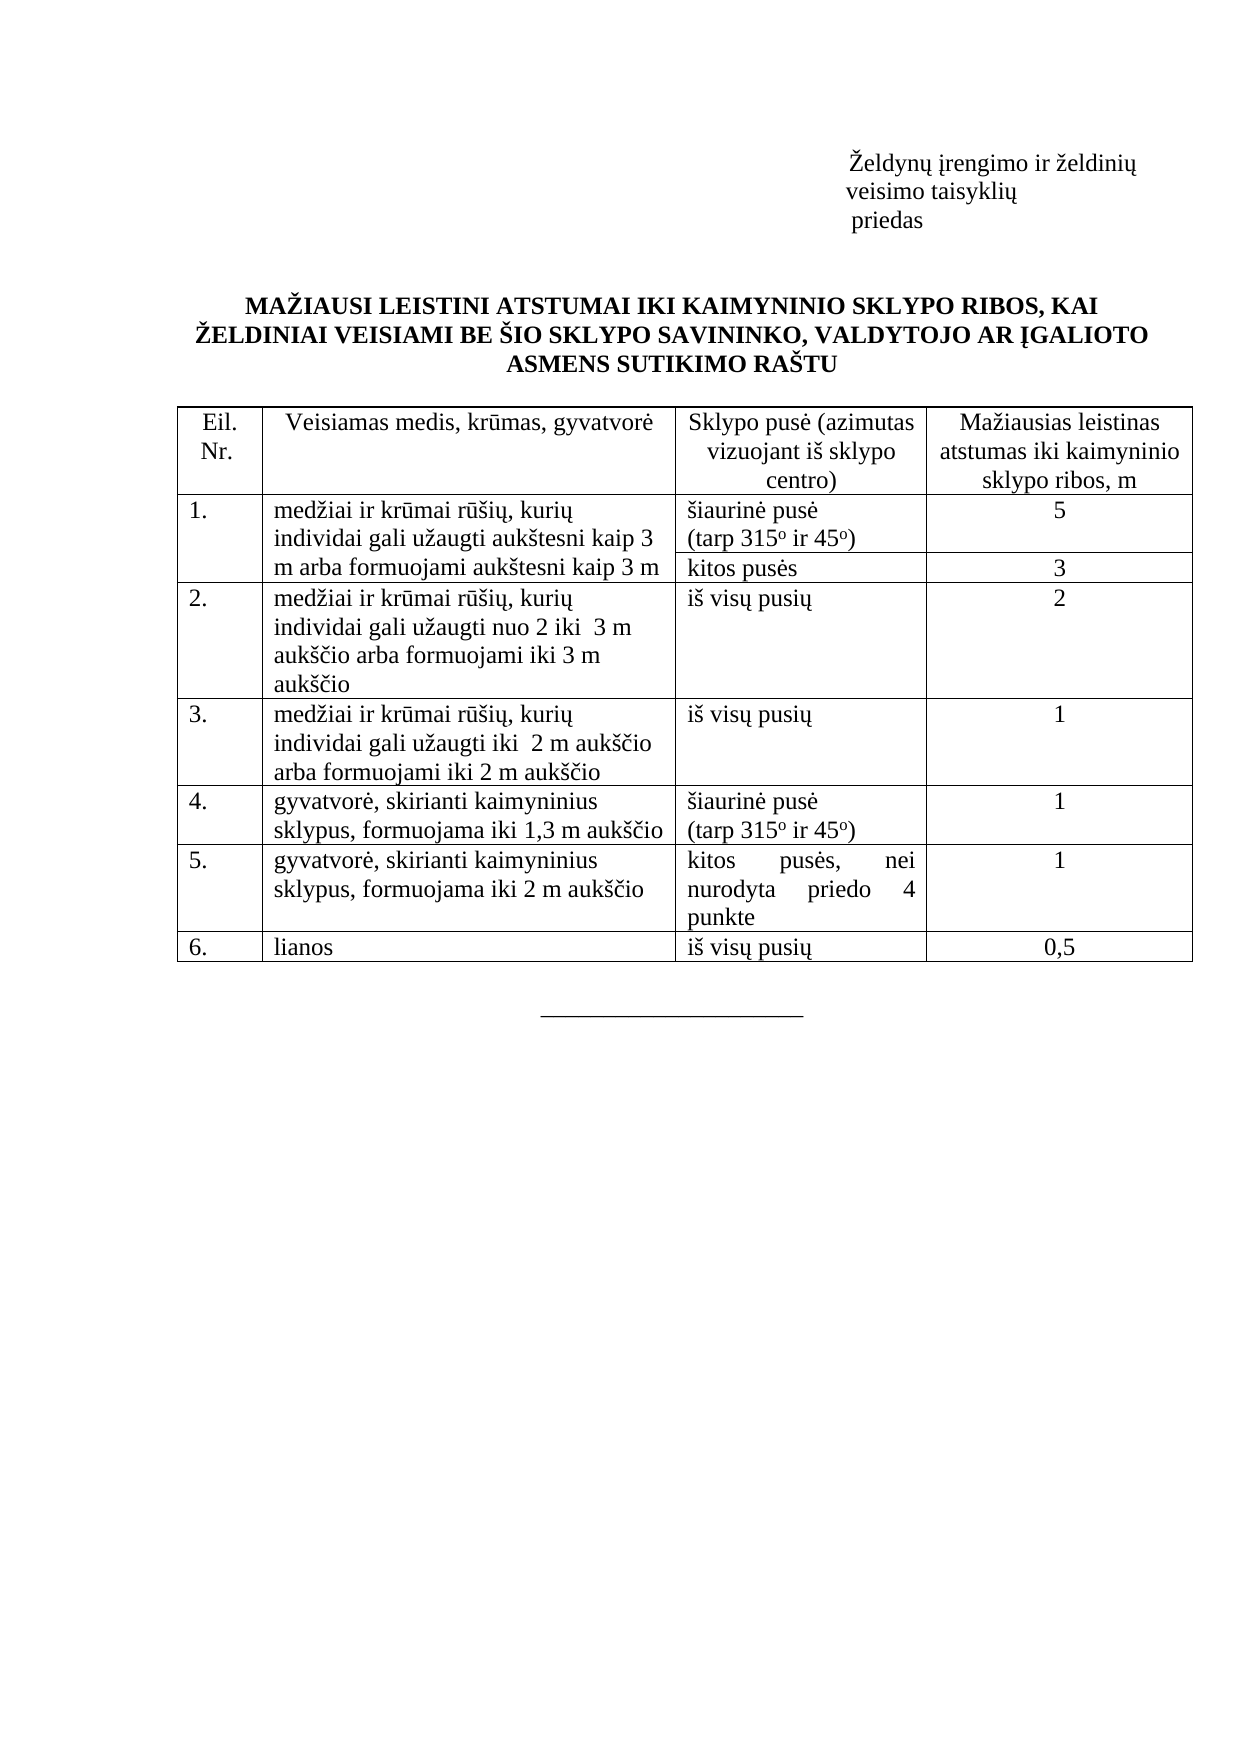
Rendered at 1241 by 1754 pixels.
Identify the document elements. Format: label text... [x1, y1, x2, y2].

table_cell 5. [178, 845, 262, 931]
text Želdynų įrengimo ir želdinių veisimo taisyklių [702, 148, 1167, 205]
text priedas [777, 205, 1167, 234]
table_cell 5 [927, 495, 1192, 552]
table_cell iš visų pusių [676, 583, 926, 698]
table_cell 3 [927, 553, 1192, 582]
table_cell šiaurinė pusė (tarp 315o ir 45o) [676, 495, 926, 552]
table_cell gyvatvorė, skirianti kaimyninius sklypus, formuojama iki 2 m aukščio [263, 845, 675, 931]
text MAŽIAUSI LEISTINI ATSTUMAI IKI KAIMYNINIO SKLYPO RIBOS, KAI ŽELDINIAI VEISIAMI BE ŠIO SKLYPO SAVININKO, VALDYTOJO AR ĮGALIOTO ASMENS SUTIKIMO RAŠTU [177, 291, 1167, 378]
table_header Sklypo pusė (azimutas vizuojant iš sklypo centro) [676, 408, 926, 494]
table_cell 2. [178, 583, 262, 698]
table_cell iš visų pusių [676, 932, 926, 961]
table_cell 1. [178, 495, 262, 582]
table_cell gyvatvorė, skirianti kaimyninius sklypus, formuojama iki 1,3 m aukščio [263, 786, 675, 844]
table_cell 6. [178, 932, 262, 961]
table_cell medžiai ir krūmai rūšių, kurių individai gali užaugti nuo 2 iki 3 m aukščio arba formuojami iki 3 m aukščio [263, 583, 675, 698]
table_cell 2 [927, 583, 1192, 698]
table_cell medžiai ir krūmai rūšių, kurių individai gali užaugti aukštesni kaip 3 m arba formuojami aukštesni kaip 3 m [263, 495, 675, 582]
table_cell kitos pusės, nei nurodyta priedo 4 punkte [676, 845, 926, 931]
table_cell iš visų pusių [676, 699, 926, 785]
table_cell šiaurinė pusė (tarp 315o ir 45o) [676, 786, 926, 844]
table_header Mažiausias leistinas atstumas iki kaimyninio sklypo ribos, m [927, 408, 1192, 494]
table_cell medžiai ir krūmai rūšių, kurių individai gali užaugti iki 2 m aukščio arba formuojami iki 2 m aukščio [263, 699, 675, 785]
table_header Eil. Nr. [178, 408, 262, 494]
table_cell 1 [927, 699, 1192, 785]
table_cell kitos pusės [676, 553, 926, 582]
table_cell 1 [927, 845, 1192, 931]
table_cell lianos [263, 932, 675, 961]
table_cell 3. [178, 699, 262, 785]
table_cell 0,5 [927, 932, 1192, 961]
table_header Veisiamas medis, krūmas, gyvatvorė [263, 408, 675, 494]
table_cell 4. [178, 786, 262, 844]
text _____________________ [177, 991, 1167, 1019]
table_cell 1 [927, 786, 1192, 844]
